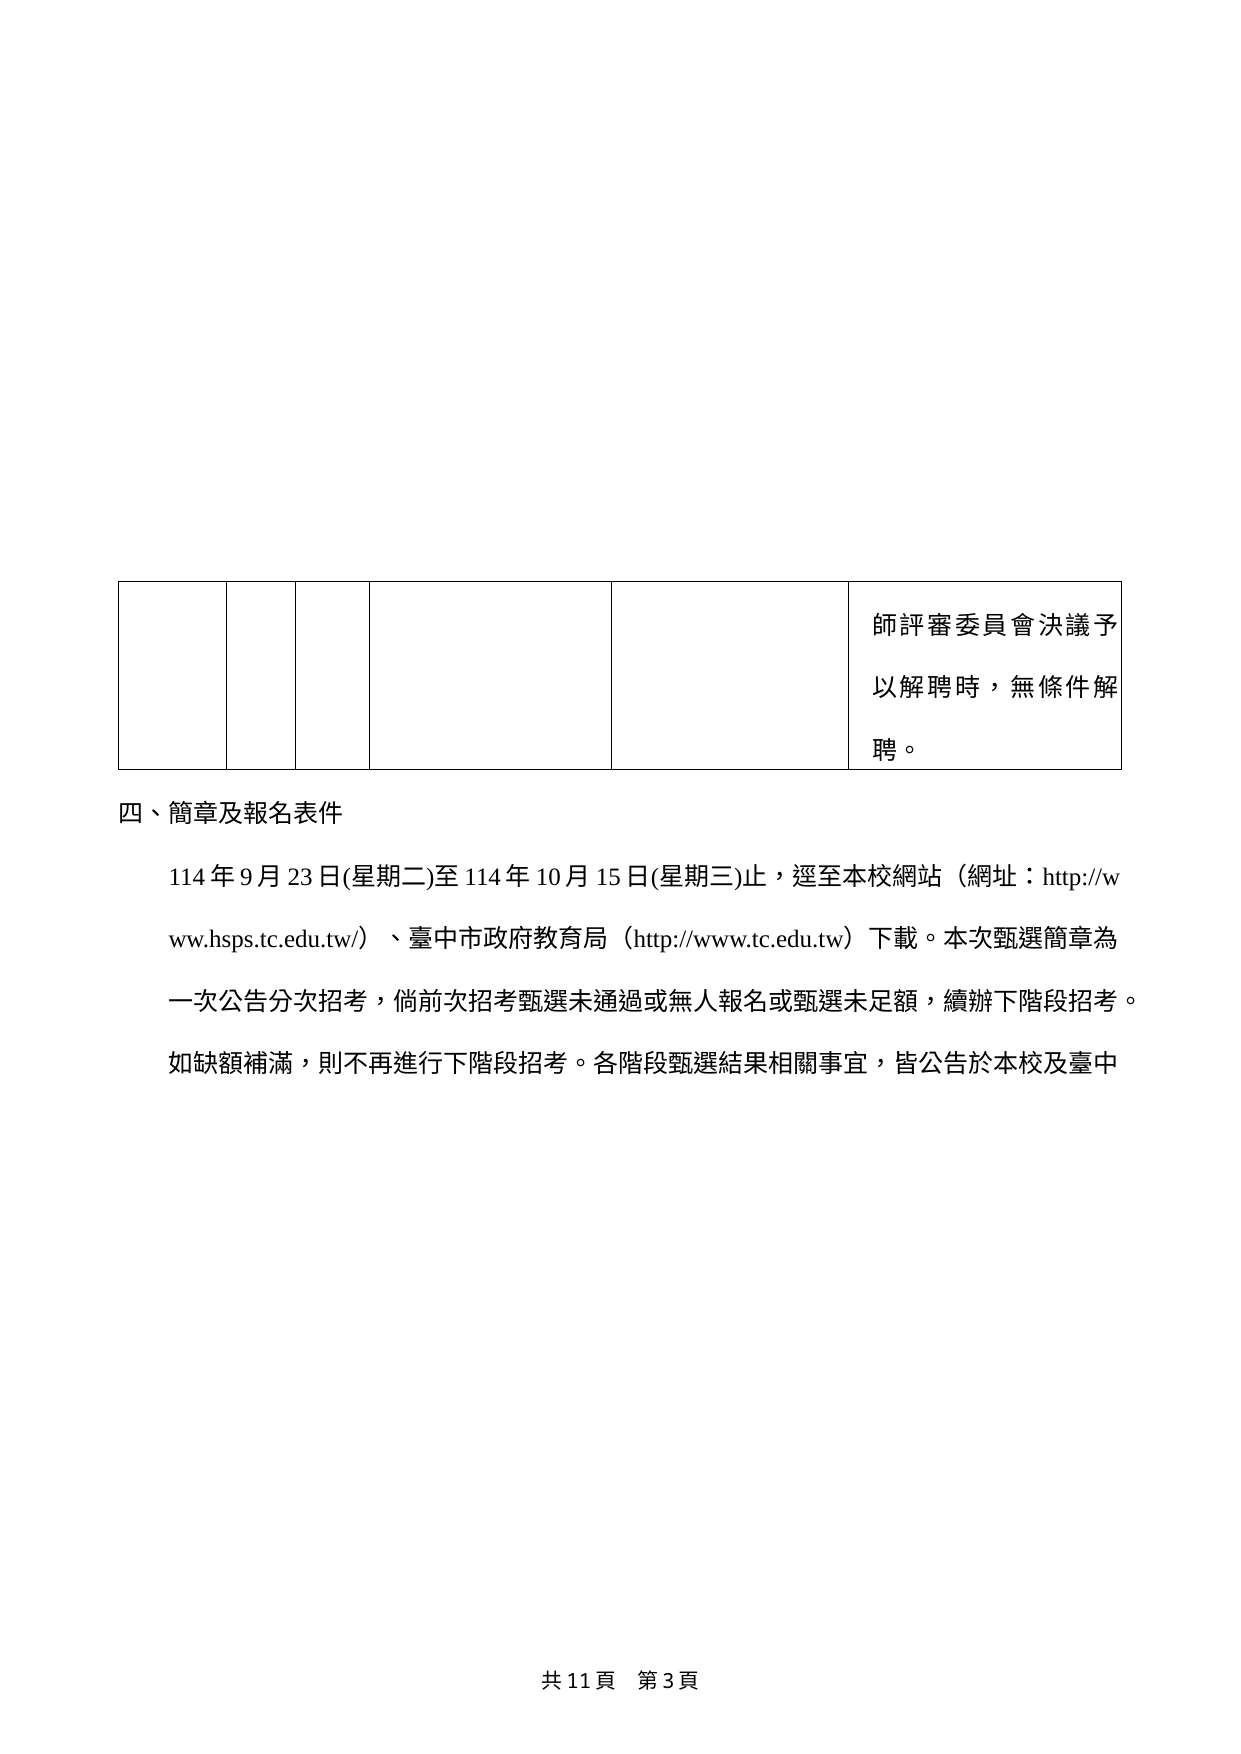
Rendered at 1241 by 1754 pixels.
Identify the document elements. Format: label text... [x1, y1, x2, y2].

table_cell [296, 582, 369, 769]
table_cell [119, 582, 226, 769]
table_cell 師評審委員會決議予以解聘時，無條件解聘。 [849, 582, 1121, 769]
table_cell [370, 582, 611, 769]
text 四、簡章及報名表件 114年9月23日(星期二)至114年10月15日(星期三)止，逕至本校網站（網址：http://www.hsps.tc.edu.tw/）、臺中市政府教育局（http://www.tc.edu.tw）下載。本次甄選簡章為一次公告分次招考，倘前次招考甄選未通過或無人報名或甄選未足額，續辦下階段招考。如缺額補滿，則不再進行下階段招考。各階段甄選結果相關事宜，皆公告於本校及臺中市政府教育局網站。 [118, 770, 1122, 1083]
table_cell [612, 582, 848, 769]
table_cell [227, 582, 295, 769]
